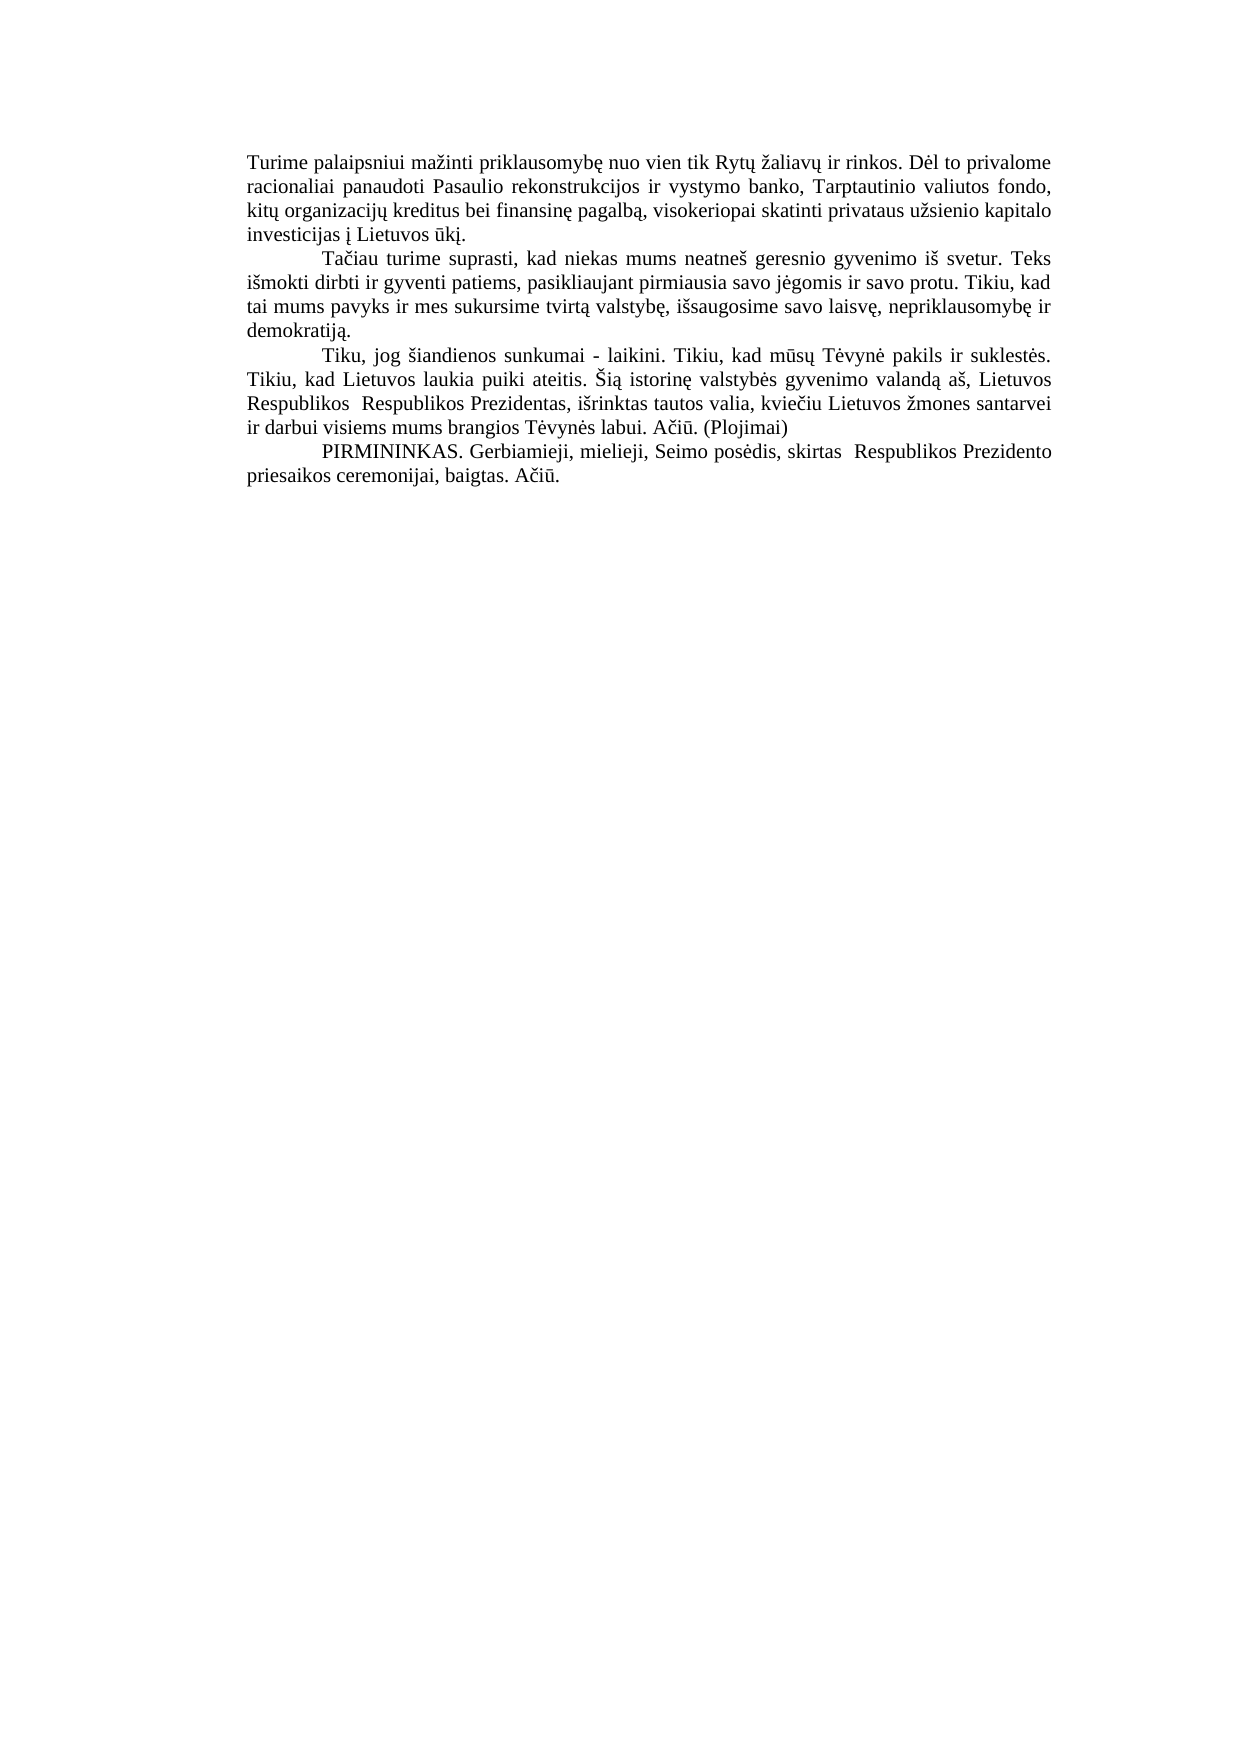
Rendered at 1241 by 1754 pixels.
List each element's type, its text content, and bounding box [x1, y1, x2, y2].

text Tačiau turime suprasti, kad niekas mums neatneš geresnio gyvenimo iš svetur. Teks išmokti dirbti ir gyventi patiems, pasikliaujant pirmiausia savo jėgomis ir savo protu. Tikiu, kad tai mums pavyks ir mes sukursime tvirtą valstybę, išsaugosime savo laisvę, nepriklausomybę ir demokratiją. [247, 246, 1053, 342]
text PIRMININKAS. Gerbiamieji, mielieji, Seimo posėdis, skirtas Respublikos Prezidento priesaikos ceremonijai, baigtas. Ačiū. [247, 439, 1053, 487]
text Turime palaipsniui mažinti priklausomybę nuo vien tik Rytų žaliavų ir rinkos. Dėl to privalome racionaliai panaudoti Pasaulio rekonstrukcijos ir vystymo banko, Tarptautinio valiutos fondo, kitų organizacijų kreditus bei finansinę pagalbą, visokeriopai skatinti privataus užsienio kapitalo investicijas į Lietuvos ūkį. [247, 150, 1053, 246]
text Tiku, jog šiandienos sunkumai - laikini. Tikiu, kad mūsų Tėvynė pakils ir suklestės. Tikiu, kad Lietuvos laukia puiki ateitis. Šią istorinę valstybės gyvenimo valandą aš, Lietuvos Respublikos Respublikos Prezidentas, išrinktas tautos valia, kviečiu Lietuvos žmones santarvei ir darbui visiems mums brangios Tėvynės labui. Ačiū. (Plojimai) [247, 342, 1053, 439]
